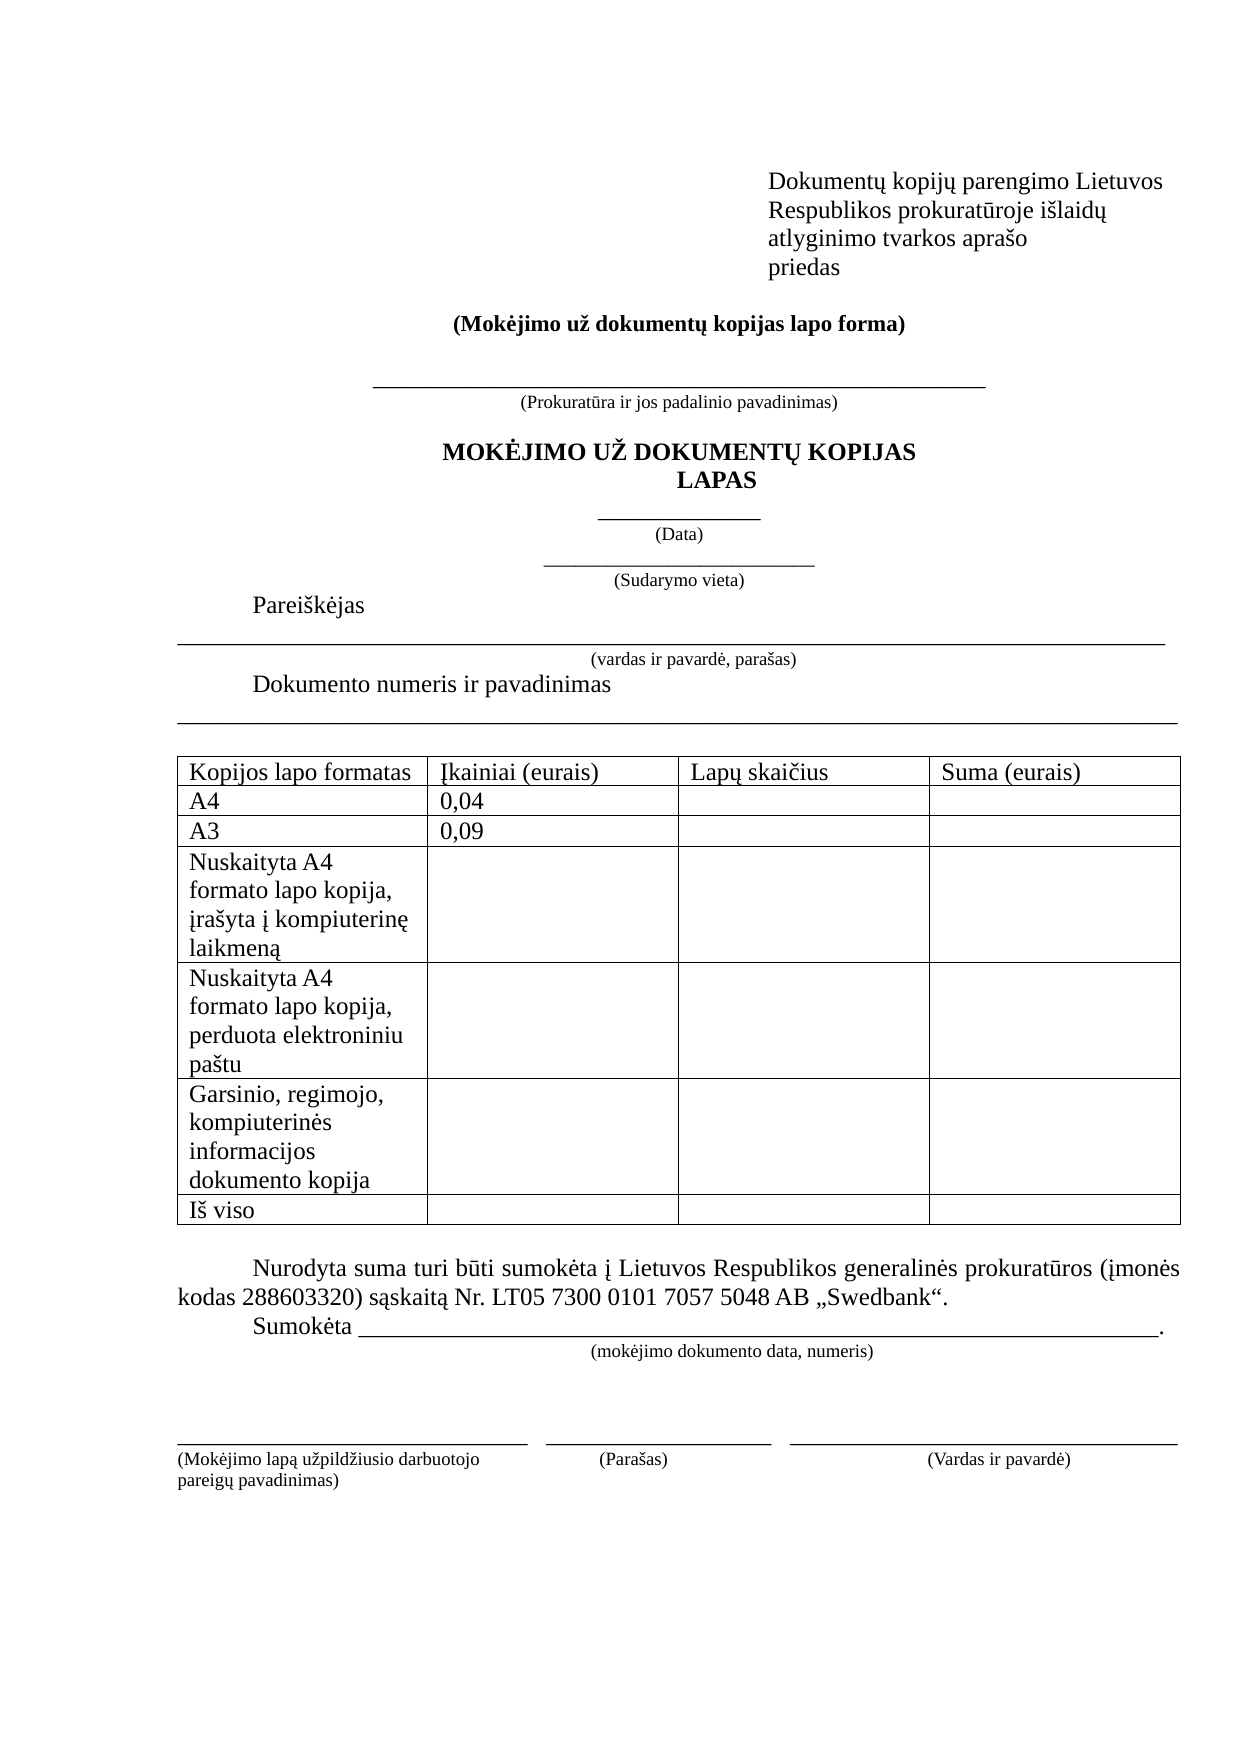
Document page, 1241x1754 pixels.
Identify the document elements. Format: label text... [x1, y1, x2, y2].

table_cell [428, 1195, 678, 1223]
text LAPAS [177, 466, 1181, 494]
table_cell [930, 963, 1180, 1078]
text _________________________________________________ [177, 362, 1181, 391]
text Dokumentų kopijų parengimo Lietuvos [177, 166, 1181, 195]
table_cell A3 [178, 816, 427, 846]
table_cell [930, 847, 1180, 962]
table_cell [930, 816, 1180, 846]
text _____________ [177, 494, 1181, 523]
text (mokėjimo dokumento data, numeris) [177, 1339, 1181, 1361]
table_header Suma (eurais) [930, 757, 1180, 785]
table_cell 0,04 [428, 786, 678, 815]
table_cell [679, 786, 929, 815]
table_cell [930, 786, 1180, 815]
text (Sudarymo vieta) [177, 569, 1181, 590]
table_cell [679, 847, 929, 962]
table_cell [679, 1195, 929, 1223]
text atlyginimo tvarkos aprašo [177, 223, 1181, 252]
table_cell 0,09 [428, 816, 678, 846]
table_cell Nuskaityta A4 formato lapo kopija, įrašyta į kompiuterinę laikmeną [178, 847, 427, 962]
table_cell [428, 1079, 678, 1194]
table_cell Garsinio, regimojo, kompiuterinės informacijos dokumento kopija [178, 1079, 427, 1194]
text (Mokėjimo lapą užpildžiusio darbuotojo (Parašas) (Vardas ir pavardė) [177, 1447, 1181, 1469]
table_header Įkainiai (eurais) [428, 757, 678, 785]
table_cell [930, 1079, 1180, 1194]
table_cell Iš viso [178, 1195, 427, 1223]
text priedas [177, 252, 1181, 281]
text Pareiškėjas _______________________________________________________________________________ [177, 590, 1181, 648]
text MOKĖJIMO UŽ DOKUMENTŲ KOPIJAS [177, 437, 1181, 466]
text Sumokėta ________________________________________________________________. [177, 1311, 1181, 1339]
subtitle (Mokėjimo už dokumentų kopijas lapo forma) [177, 310, 1181, 336]
table_cell [679, 963, 929, 1078]
table_header Lapų skaičius [679, 757, 929, 785]
text (Data) [177, 523, 1181, 544]
table_cell [930, 1195, 1180, 1223]
table_cell [679, 1079, 929, 1194]
table_cell Nuskaityta A4 formato lapo kopija, perduota elektroniniu paštu [178, 963, 427, 1078]
text __________________________ [177, 544, 1181, 569]
text ____________________________ __________________ _______________________________ [177, 1419, 1181, 1447]
text (vardas ir pavardė, parašas) [177, 648, 1181, 669]
text Dokumento numeris ir pavadinimas ________________________________________________________________________________ [177, 669, 1181, 727]
text pareigų pavadinimas) [177, 1469, 1181, 1491]
table_cell [679, 816, 929, 846]
text Respublikos prokuratūroje išlaidų [177, 195, 1181, 223]
table_cell A4 [178, 786, 427, 815]
text (Prokuratūra ir jos padalinio pavadinimas) [177, 391, 1181, 413]
table_header Kopijos lapo formatas [178, 757, 427, 785]
table_cell [428, 847, 678, 962]
table_cell [428, 963, 678, 1078]
text Nurodyta suma turi būti sumokėta į Lietuvos Respublikos generalinės prokuratūros (įmonės kodas 288603320) sąskaitą Nr. LT05 7300 0101 7057 5048 AB „Swedbank“. [177, 1253, 1181, 1311]
